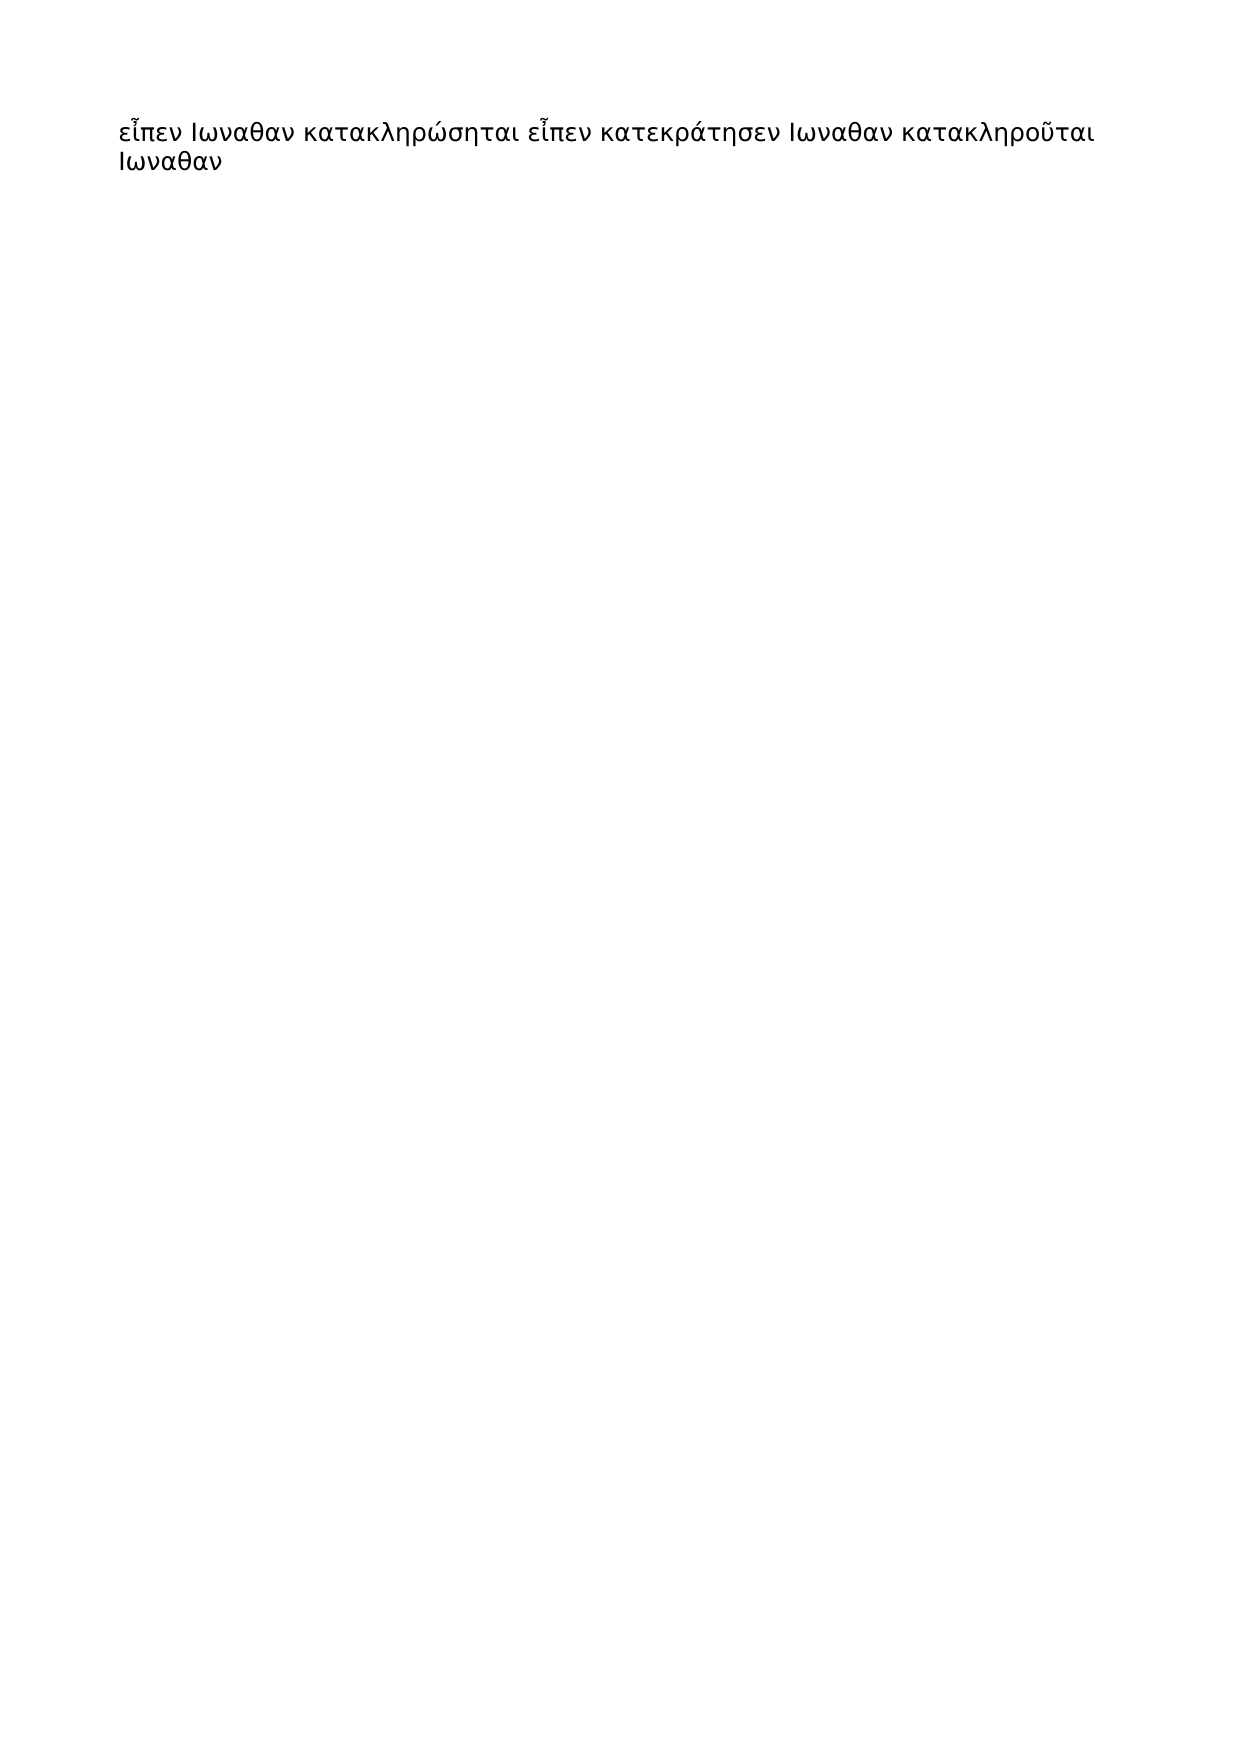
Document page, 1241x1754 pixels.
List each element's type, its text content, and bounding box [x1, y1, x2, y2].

text εἶπεν Ιωναθαν κατακληρώσηται εἶπεν κατεκράτησεν Ιωναθαν κατακληροῦται Ιωναθαν [118, 118, 1122, 176]
